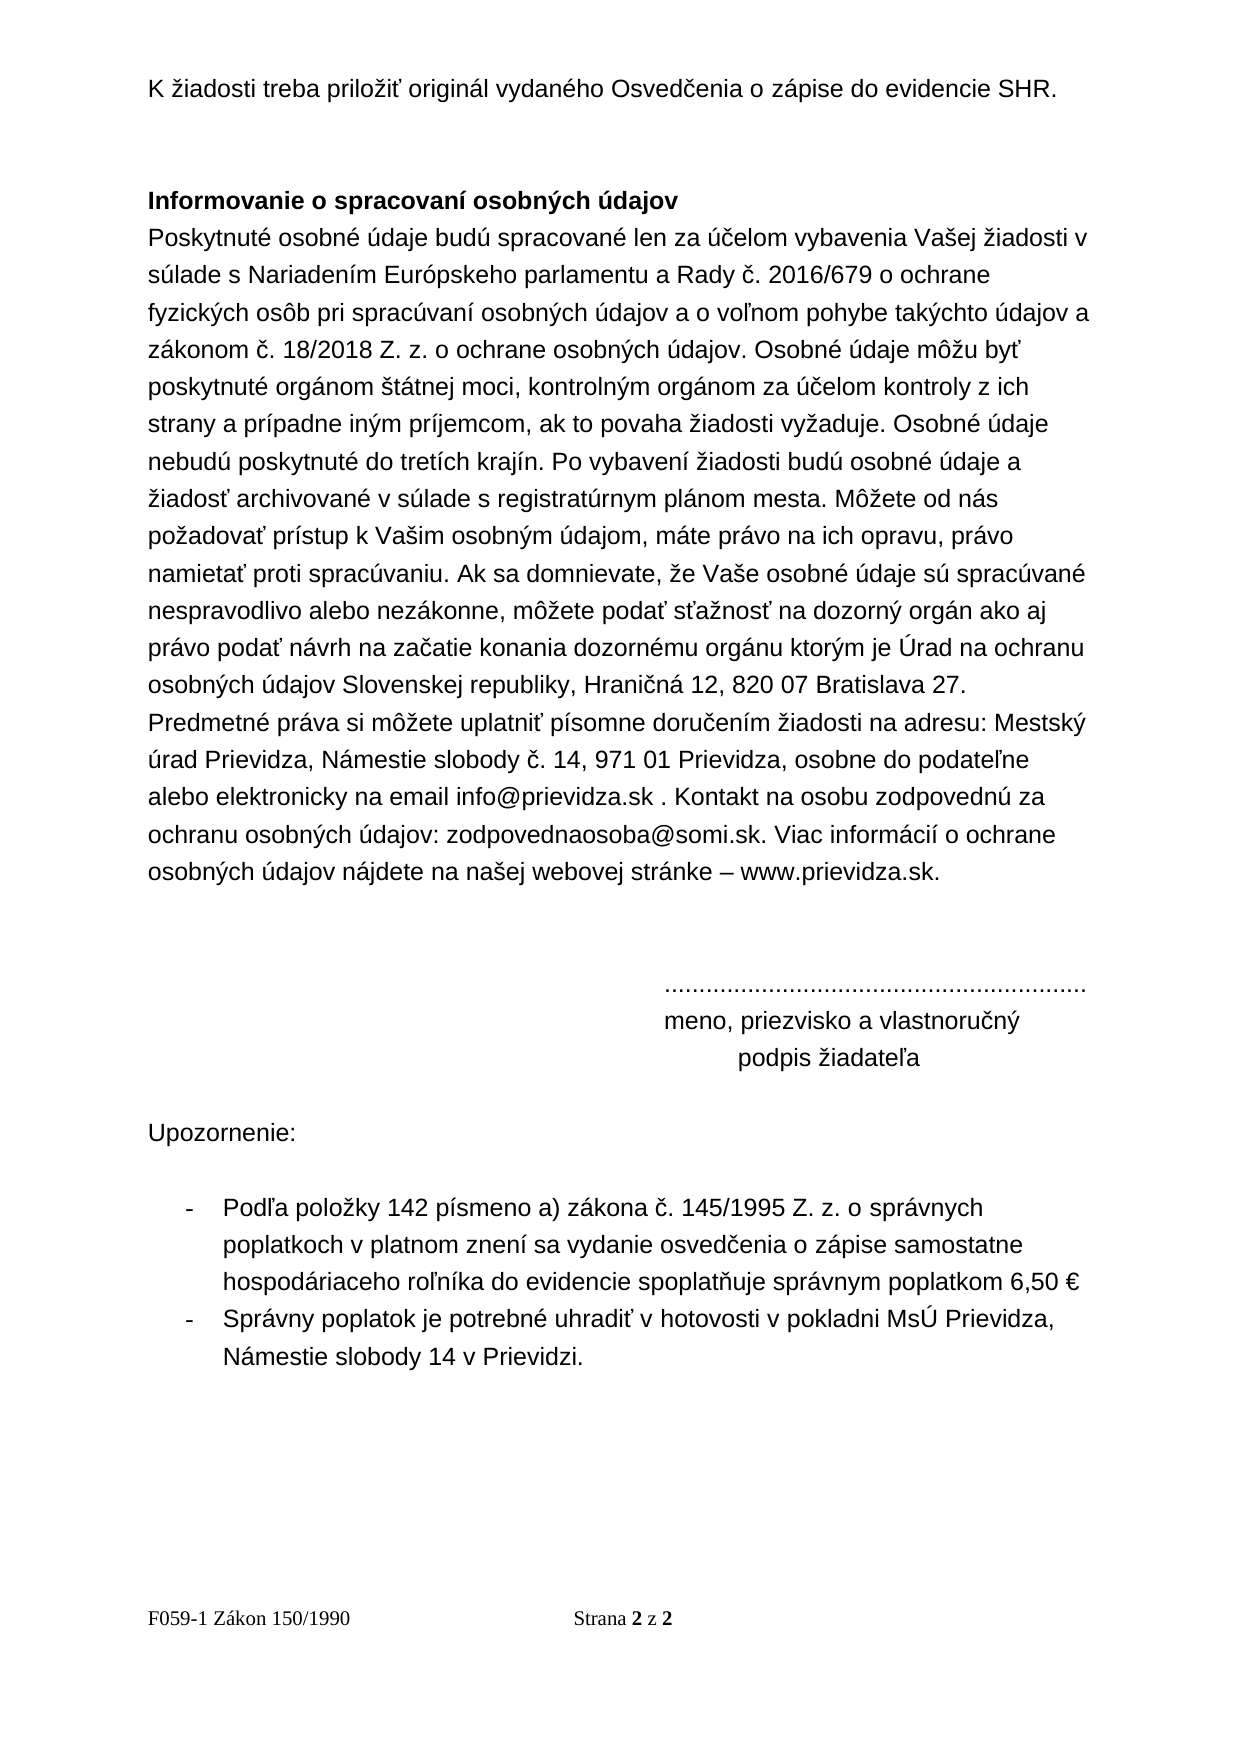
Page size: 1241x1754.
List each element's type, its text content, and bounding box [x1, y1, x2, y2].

text K žiadosti treba priložiť originál vydaného Osvedčenia o zápise do evidencie SHR. [148, 74, 1093, 102]
text ............................................................. [148, 969, 1093, 997]
list Podľa položky 142 písmeno a) zákona č. 145/1995 Z. z. o správnych poplatkoch v platnom znení sa vydanie osvedčenia o zápise samostatne hospodáriaceho roľníka do evidencie spoplatňuje správnym poplatkom 6,50 € [185, 1192, 1093, 1296]
list Správny poplatok je potrebné uhradiť v hotovosti v pokladni MsÚ Prievidza, Námestie slobody 14 v Prievidzi. [185, 1304, 1093, 1371]
text Informovanie o spracovaní osobných údajov [148, 186, 1093, 214]
text Upozornenie: [148, 1118, 1093, 1147]
text meno, priezvisko a vlastnoručný podpis žiadateľa [148, 1006, 1093, 1072]
text Poskytnuté osobné údaje budú spracované len za účelom vybavenia Vašej žiadosti v súlade s Nariadením Európskeho parlamentu a Rady č. 2016/679 o ochrane fyzických osôb pri spracúvaní osobných údajov a o voľnom pohybe takýchto údajov a zákonom č. 18/2018 Z. z. o ochrane osobných údajov. Osobné údaje môžu byť poskytnuté orgánom štátnej moci, kontrolným orgánom za účelom kontroly z ich strany a prípadne iným príjemcom, ak to povaha žiadosti vyžaduje. Osobné údaje nebudú poskytnuté do tretích krajín. Po vybavení žiadosti budú osobné údaje a žiadosť archivované v súlade s registratúrnym plánom mesta. Môžete od nás požadovať prístup k Vašim osobným údajom, máte právo na ich opravu, právo namietať proti spracúvaniu. Ak sa domnievate, že Vaše osobné údaje sú spracúvané nespravodlivo alebo nezákonne, môžete podať sťažnosť na dozorný orgán ako aj právo podať návrh na začatie konania dozornému orgánu ktorým je Úrad na ochranu osobných údajov Slovenskej republiky, Hraničná 12, 820 07 Bratislava 27. Predmetné práva si môžete uplatniť písomne doručením žiadosti na adresu: Mestský úrad Prievidza, Námestie slobody č. 14, 971 01 Prievidza, osobne do podateľne alebo elektronicky na email info@prievidza.sk . Kontakt na osobu zodpovednú za ochranu osobných údajov: zodpovednaosoba@somi.sk. Viac informácií o ochrane osobných údajov nájdete na našej webovej stránke – www.prievidza.sk. [148, 223, 1093, 886]
